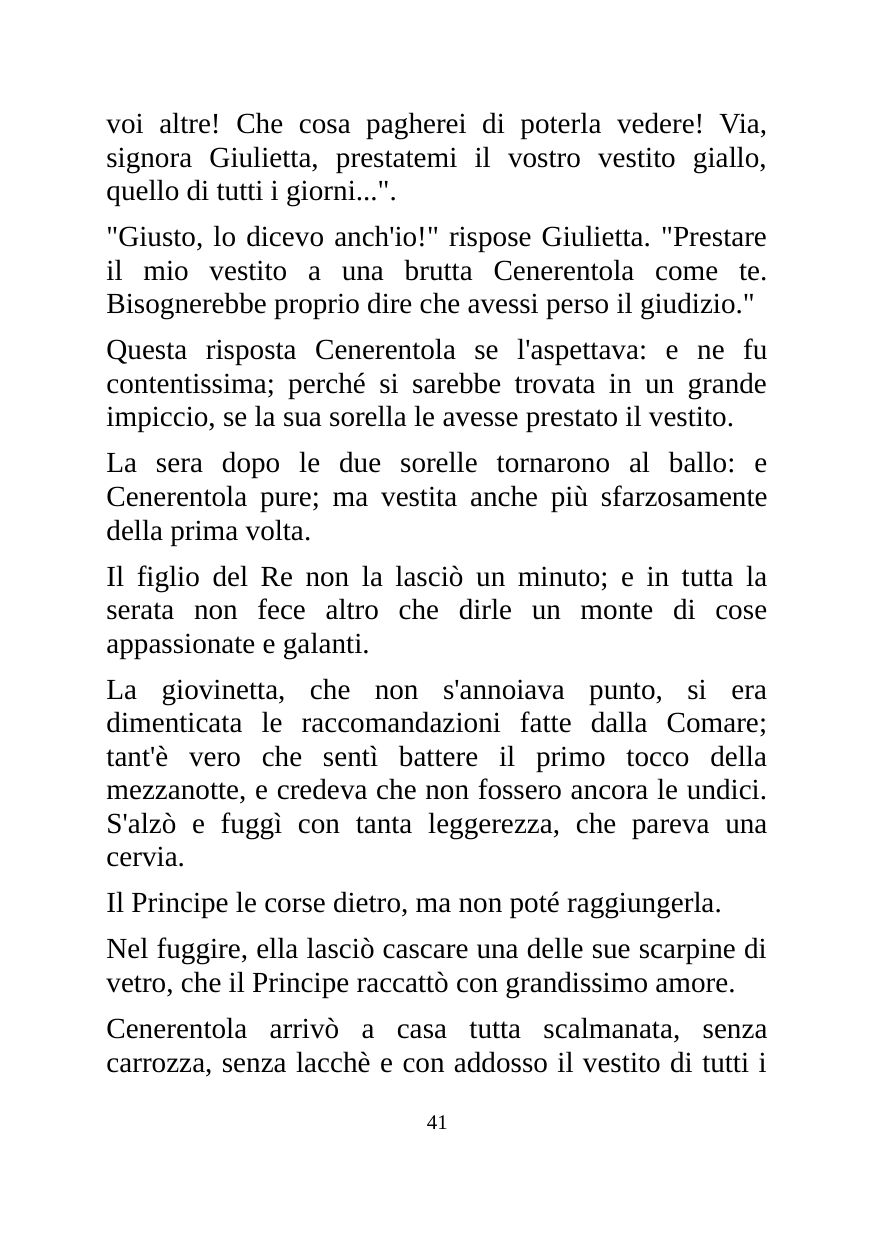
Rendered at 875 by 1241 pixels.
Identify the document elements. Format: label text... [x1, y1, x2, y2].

text La giovinetta, che non s'annoiava punto, si era dimenticata le raccomandazioni fatte dalla Comare; tant'è vero che sentì battere il primo tocco della mezzanotte, e credeva che non fossero ancora le undici. S'alzò e fuggì con tanta leggerezza, che pareva una cervia. [106, 672, 768, 873]
text Il Principe le corse dietro, ma non poté raggiungerla. [106, 886, 768, 919]
text Questa risposta Cenerentola se l'aspettava: e ne fu contentissima; perché si sarebbe trovata in un grande impiccio, se la sua sorella le avesse prestato il vestito. [106, 332, 768, 433]
text Il figlio del Re non la lasciò un minuto; e in tutta la serata non fece altro che dirle un monte di cose appassionate e galanti. [106, 559, 768, 659]
text Nel fuggire, ella lasciò cascare una delle sue scarpine di vetro, che il Principe raccattò con grandissimo amore. [106, 932, 768, 999]
text "Giusto, lo dicevo anch'io!" rispose Giulietta. "Prestare il mio vestito a una brutta Cenerentola come te. Bisognerebbe proprio dire che avessi perso il giudizio." [106, 219, 768, 320]
text Cenerentola arrivò a casa tutta scalmanata, senza carrozza, senza lacchè e con addosso il vestito di tutti i [106, 1011, 768, 1078]
text voi altre! Che cosa pagherei di poterla vedere! Via, signora Giulietta, prestatemi il vostro vestito giallo, quello di tutti i giorni...". [106, 106, 768, 207]
text La sera dopo le due sorelle tornarono al ballo: e Cenerentola pure; ma vestita anche più sfarzosamente della prima volta. [106, 446, 768, 546]
